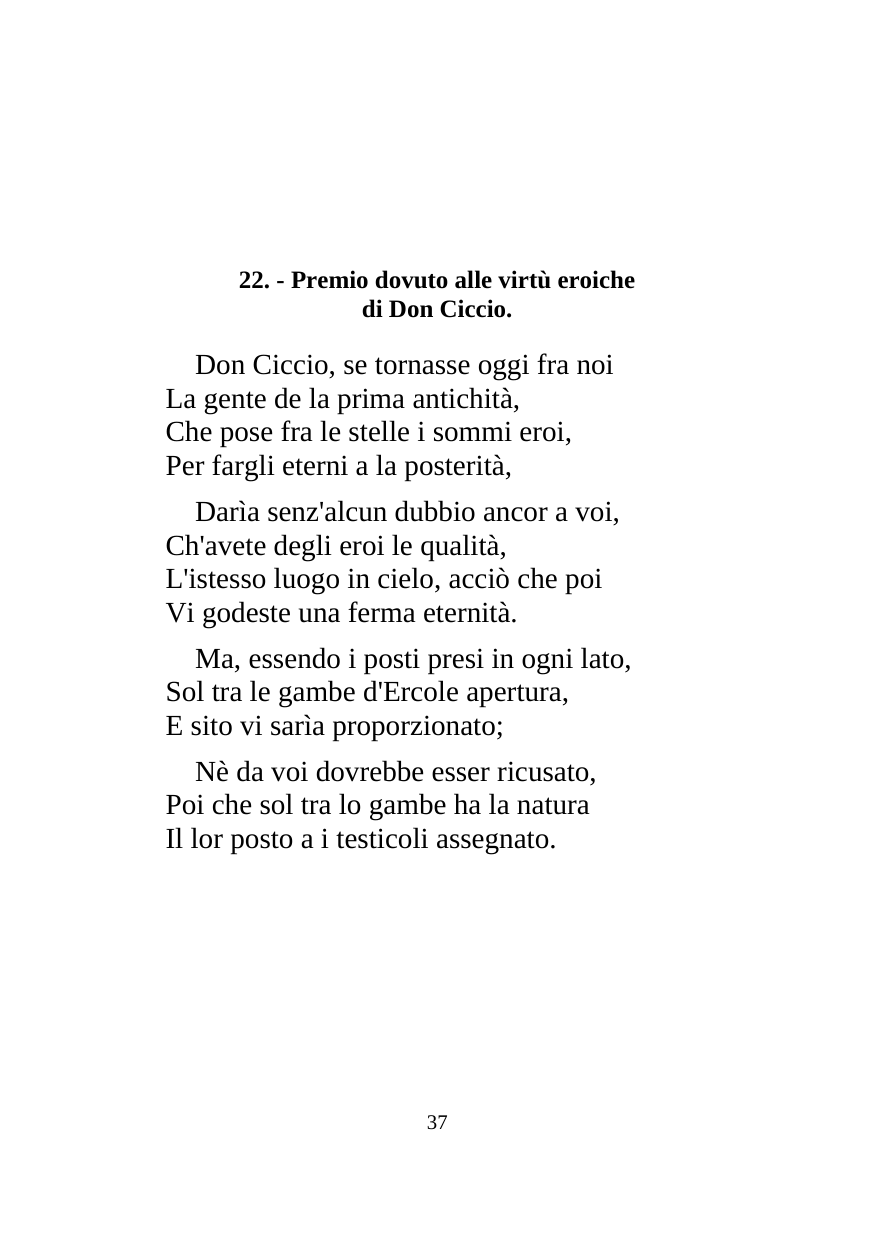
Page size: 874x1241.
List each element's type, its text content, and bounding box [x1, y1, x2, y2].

text 22. - Premio dovuto alle virtù eroiche di Don Ciccio. [106, 265, 768, 322]
text Don Ciccio, se tornasse oggi fra noi La gente de la prima antichità, Che pose fra le stelle i sommi eroi, Per fargli eterni a la posterità, [165, 347, 768, 482]
text Ma, essendo i posti presi in ogni lato, Sol tra le gambe d'Ercole apertura, E sito vi sarìa proporzionato; [165, 641, 768, 741]
text Darìa senz'alcun dubbio ancor a voi, Ch'avete degli eroi le qualità, L'istesso luogo in cielo, acciò che poi Vi godeste una ferma eternità. [165, 494, 768, 628]
text Nè da voi dovrebbe esser ricusato, Poi che sol tra lo gambe ha la natura Il lor posto a i testicoli assegnato. [165, 754, 768, 854]
